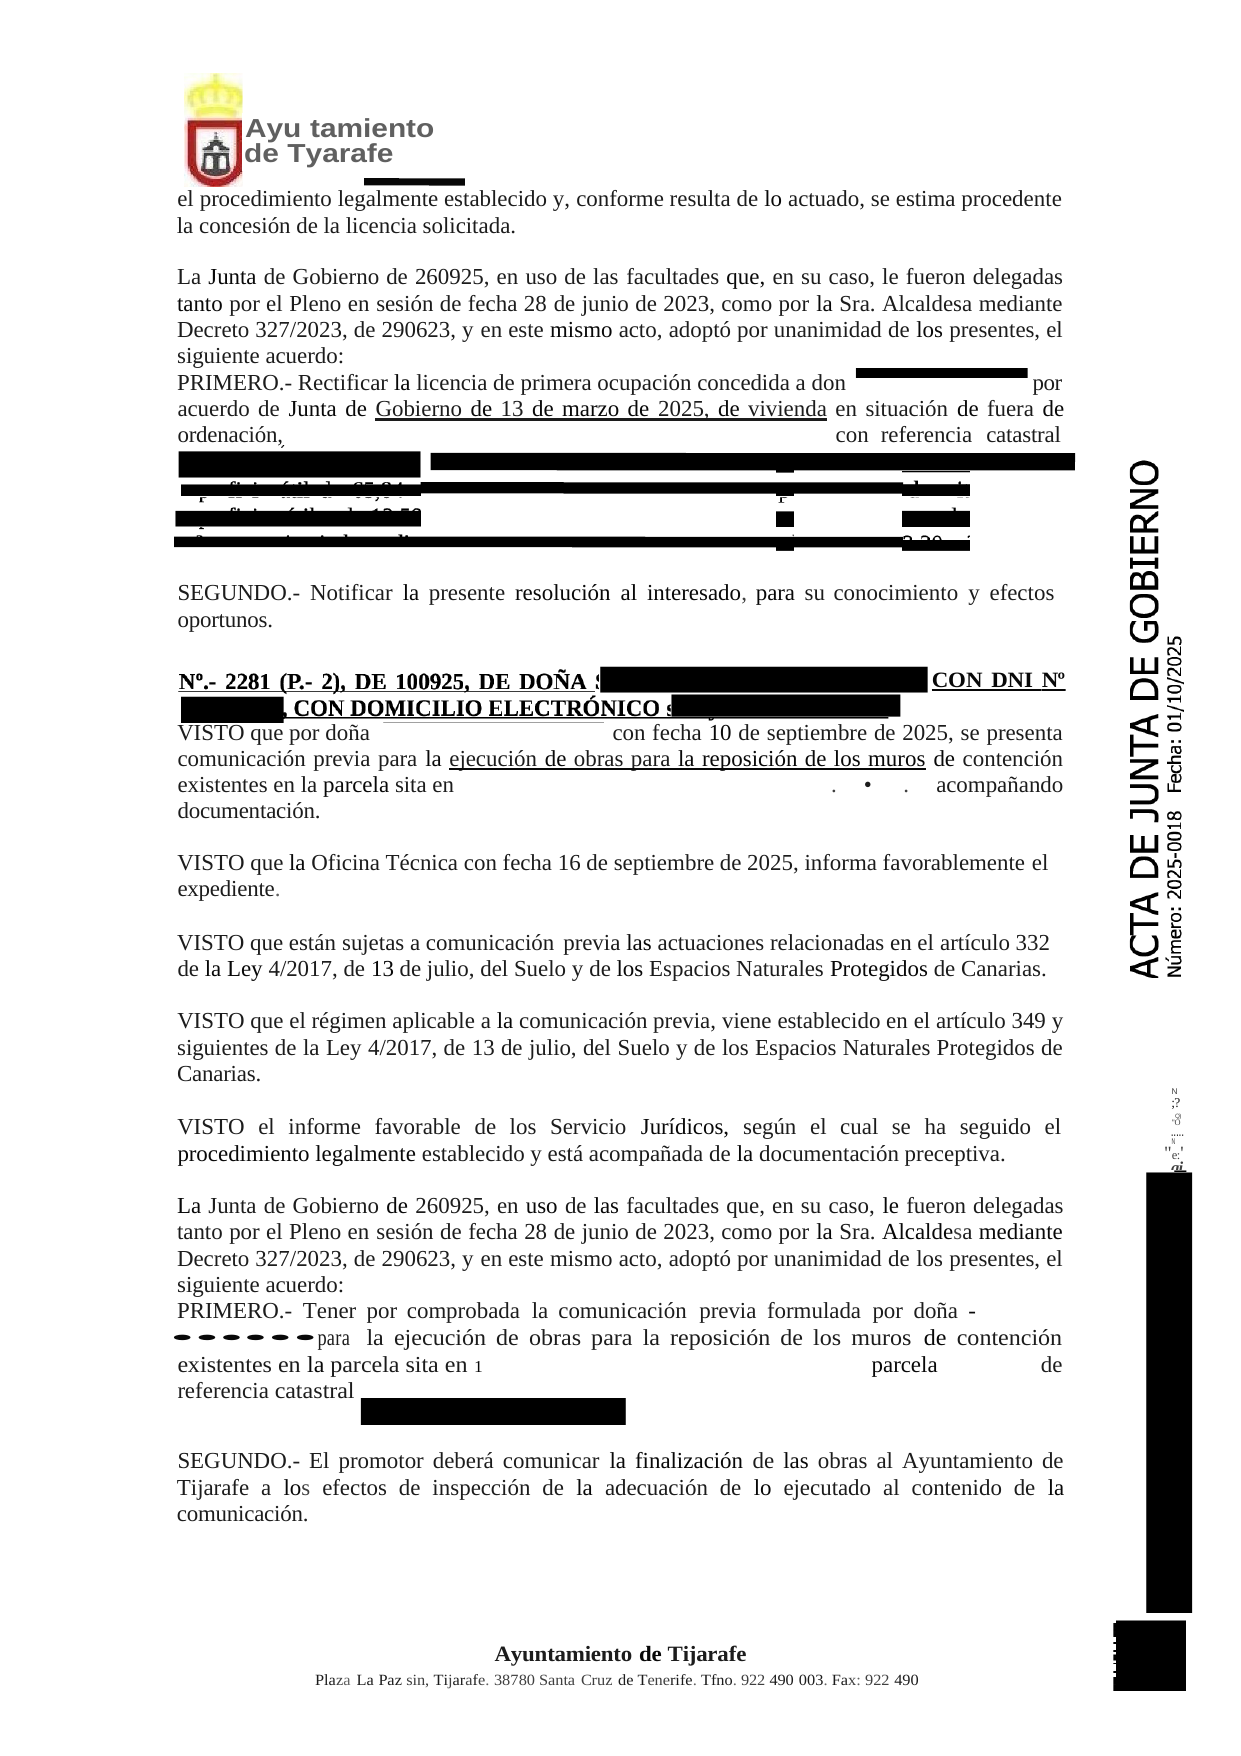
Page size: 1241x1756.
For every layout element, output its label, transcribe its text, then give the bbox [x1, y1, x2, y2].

text La Junta de Gobierno de 260925, en uso de las facultades que, en su caso, le fueron delegadas tanto por el Pleno en sesión de fecha 28 de junio de 2023, como por la Sra. Alcaldesa mediante Decreto 327/2023, de 290623, y en este mismo acto, adoptó por unanimidad de los presentes, el siguiente acuerdo: [177, 263, 1063, 369]
text VISTO que están sujetas a comunicación previa las actuaciones relacionadas en el artículo 332 de la Ley 4/2017, de 13 de julio, del Suelo y de los Espacios Naturales Protegidos de Canarias. [177, 929, 1063, 981]
text VISTO el informe favorable de los Servicio Jurídicos, según el cual se ha seguido el procedimiento legalmente establecido y está acompañada de la documentación preceptiva. [177, 1113, 1062, 1166]
text "O [1171, 1120, 1203, 1127]
text N [1171, 1139, 1203, 1146]
text CON DNI Nº [928, 667, 1066, 692]
text PRIMERO.- Tener por comprobada la comunicación previa formulada por doña - [177, 1298, 1064, 1324]
text ••••••para la ejecución de obras para la reposición de los muros de contención existentes en la parcela sita en 1 parcela de referencia catastral [170, 1324, 1062, 1424]
text el procedimiento legalmente establecido y, conforme resulta de lo actuado, se estima procedente la concesión de la licencia solicitada. [177, 185, 1062, 239]
text La Junta de Gobierno de 260925, en uso de las facultades que, en su caso, le fueron delegadas tanto por el Pleno en sesión de fecha 28 de junio de 2023, como por la Sra. Alcaldesa mediante Decreto 327/2023, de 290623, y en este mismo acto, adoptó por unanimidad de los presentes, el siguiente acuerdo: [177, 1192, 1063, 1297]
text VISTO que la Oficina Técnica con fecha 16 de septiembre de 2025, informa favorablemente el expediente. [177, 849, 1063, 902]
text ..... [1171, 1127, 1203, 1139]
text "e:' [1068, 1146, 1184, 1163]
text gi [1068, 1163, 1185, 1176]
text Q) [1175, 1114, 1203, 1120]
text a. [1068, 1176, 1113, 1191]
text [37, 667, 178, 692]
text VISTO que el régimen aplicable a la comunicación previa, viene establecido en el artículo 349 y siguientes de la Ley 4/2017, de 13 de julio, del Suelo y de los Espacios Naturales Protegidos de Canarias. [177, 1008, 1064, 1087]
text SEGUNDO.- El promotor deberá comunicar la finalización de las obras al Ayuntamiento de Tijarafe a los efectos de inspección de la adecuación de lo ejecutado al contenido de la comunicación. [177, 1447, 1064, 1526]
text SEGUNDO.- Notificar la presente resolución al interesado, para su conocimiento y efectos oportunos. [177, 579, 1063, 632]
text PRIMERO.- Rectificar la licencia de primera ocupación concedida a don por acuerdo de Junta de Gobierno de 13 de marzo de 2025, de vivienda en situación de fuera de ordenación, con referencia catastral [177, 369, 1064, 448]
text VISTO que por doña con fecha 10 de septiembre de 2025, se presenta comunicación previa para la ejecución de obras para la reposición de los muros de contención existentes en la parcela sita en . • . acompañando documentación. [177, 718, 1063, 824]
text ;? [1171, 1096, 1203, 1110]
text N [1171, 1088, 1203, 1096]
